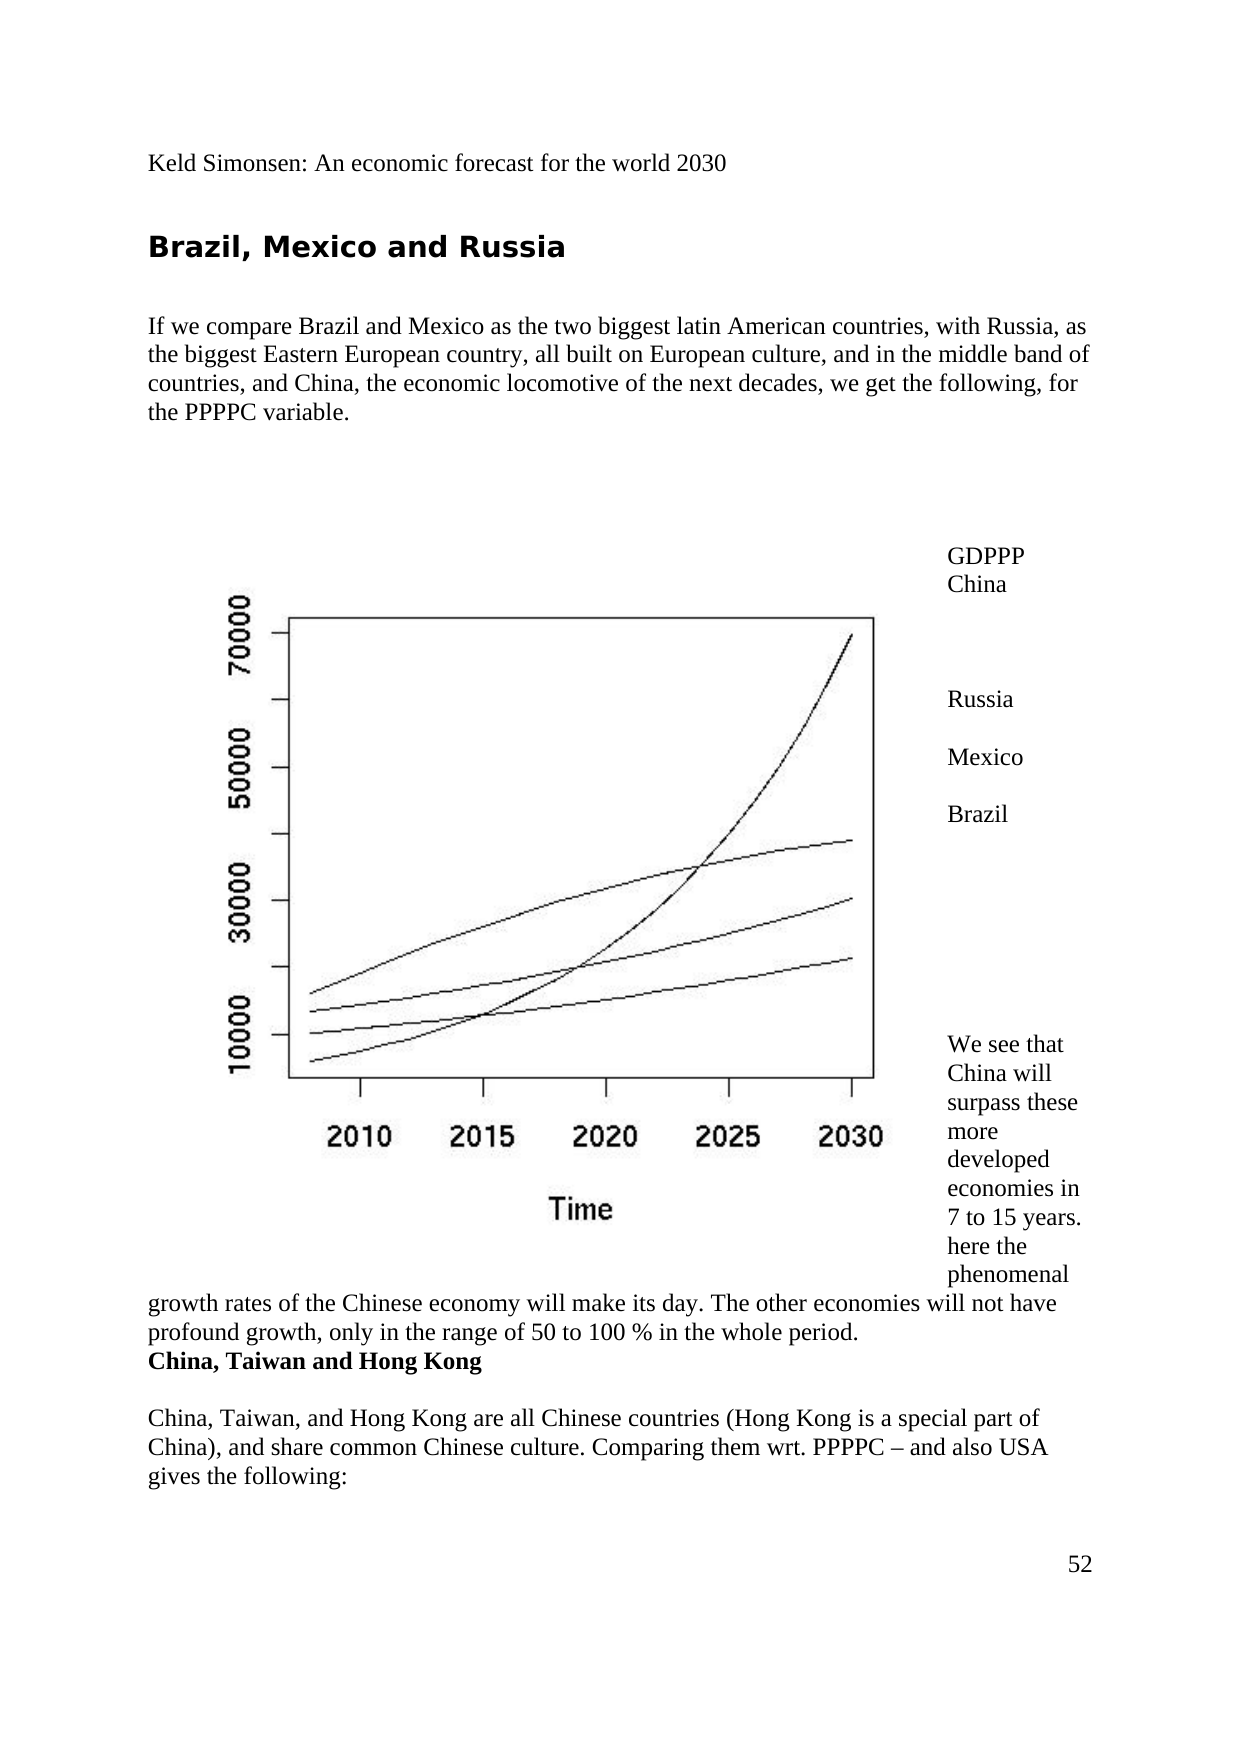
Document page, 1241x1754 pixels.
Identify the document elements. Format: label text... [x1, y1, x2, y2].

subtitle Brazil, Mexico and Russia [148, 231, 1093, 265]
text Russia [947, 684, 1093, 713]
text Brazil [947, 799, 1093, 828]
text China [947, 569, 1093, 598]
text Mexico [947, 742, 1093, 771]
text If we compare Brazil and Mexico as the two biggest latin American countries, with Russia, as the biggest Eastern European country, all built on European culture, and in the middle band of countries, and China, the economic locomotive of the next decades, we get the following, for the PPPPC variable. [148, 311, 1093, 426]
picture [149, 468, 946, 1265]
text We see that China will surpass these more developed economies in 7 to 15 years. here the phenomenal growth rates of the Chinese economy will make its day. The other economies will not have profound growth, only in the range of 50 to 100 % in the whole period. [148, 1029, 1093, 1346]
text China, Taiwan, and Hong Kong are all Chinese countries (Hong Kong is a special part of China), and share common Chinese culture. Comparing them wrt. PPPPC – and also USA gives the following: [148, 1403, 1093, 1489]
text GDPPP [947, 541, 1093, 569]
